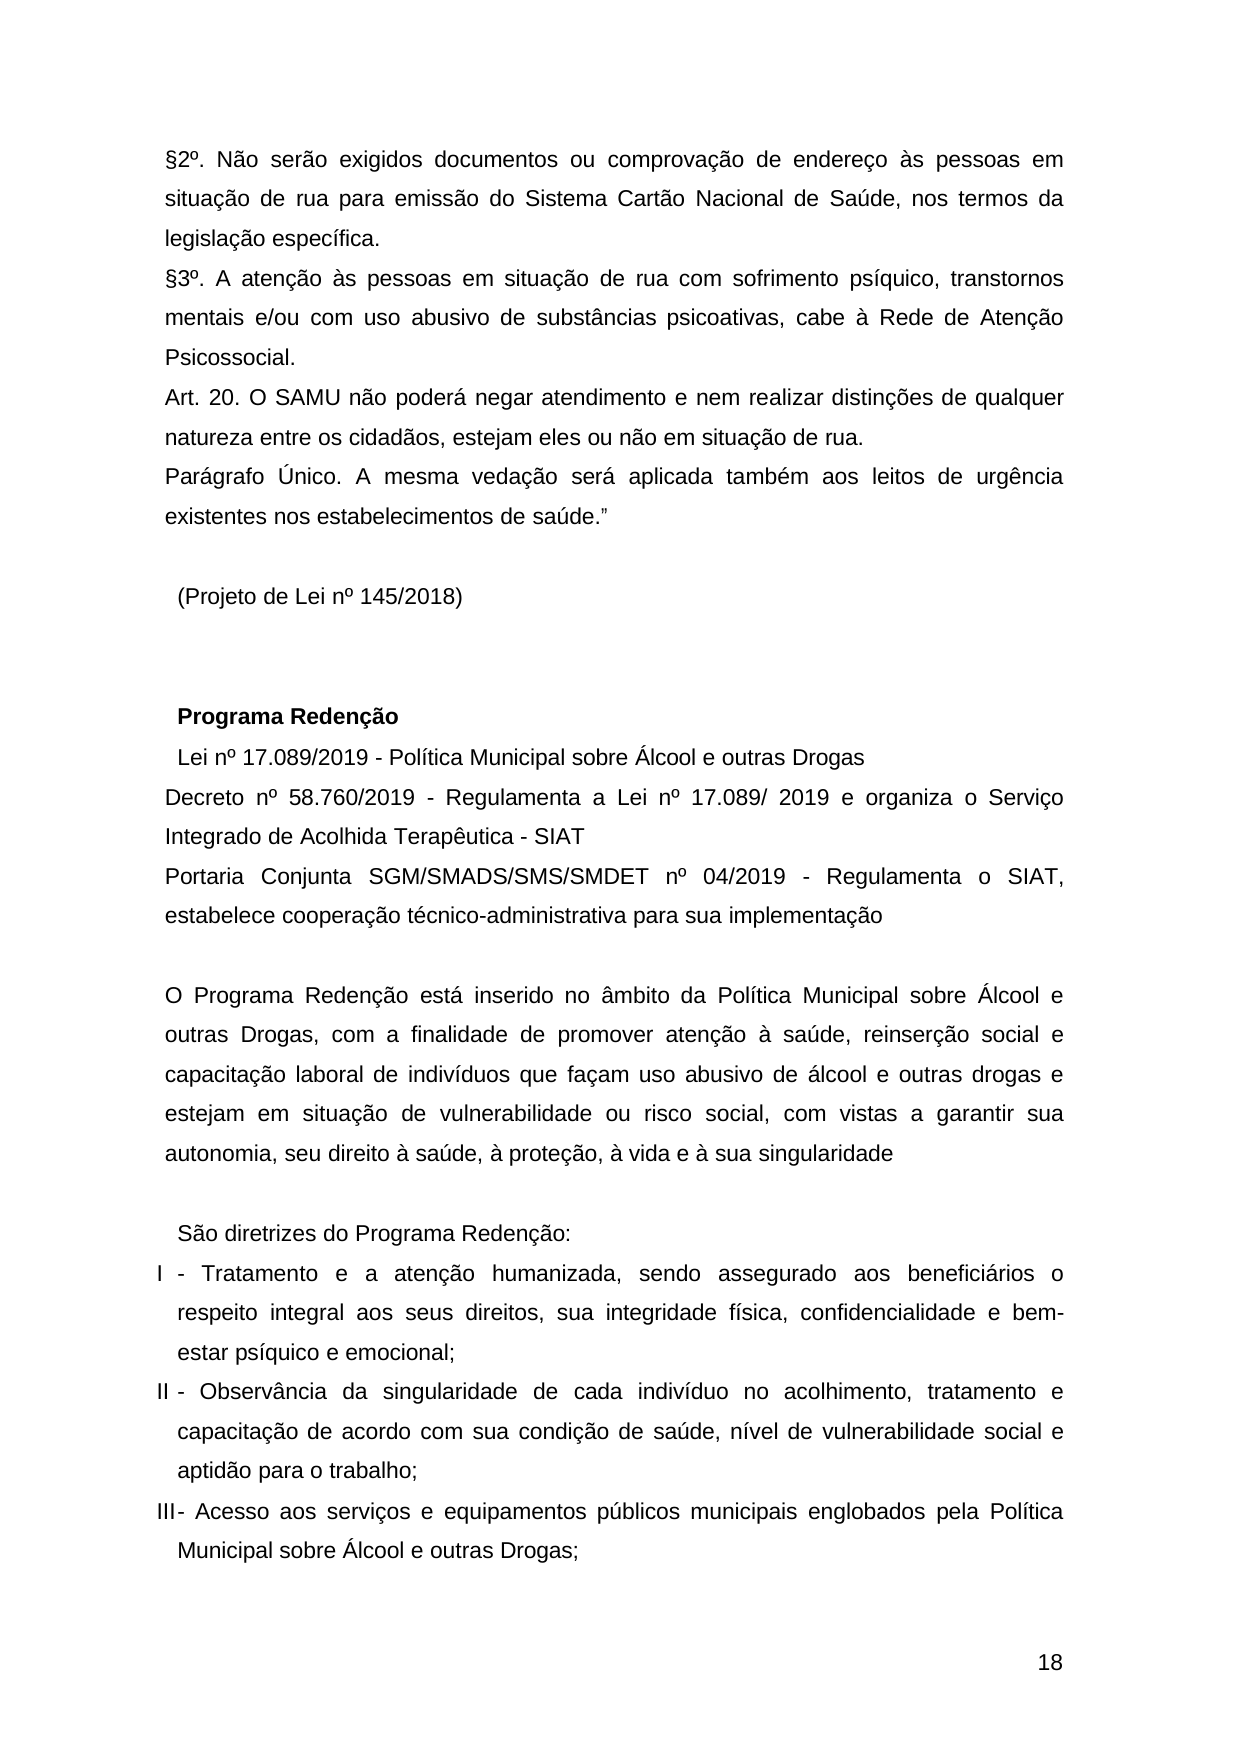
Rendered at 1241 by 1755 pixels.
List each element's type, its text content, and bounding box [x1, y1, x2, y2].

subtitle Programa Redenção [177, 703, 1076, 729]
text Parágrafo Único. A mesma vedação será aplicada também aos leitos de urgência existentes nos estabelecimentos de saúde.” [164, 463, 1064, 529]
list - Observância da singularidade de cada indivíduo no acolhimento, tratamento e capacitação de acordo com sua condição de saúde, nível de vulnerabilidade social e aptidão para o trabalho; [164, 1378, 1064, 1484]
text §2º. Não serão exigidos documentos ou comprovação de endereço às pessoas em situação de rua para emissão do Sistema Cartão Nacional de Saúde, nos termos da legislação específica. [164, 146, 1064, 251]
text Art. 20. O SAMU não poderá negar atendimento e nem realizar distinções de qualquer natureza entre os cidadãos, estejam eles ou não em situação de rua. [164, 383, 1064, 450]
text Decreto nº 58.760/2019 - Regulamenta a Lei nº 17.089/ 2019 e organiza o Serviço Integrado de Acolhida Terapêutica - SIAT [164, 784, 1064, 849]
text §3º. A atenção às pessoas em situação de rua com sofrimento psíquico, transtornos mentais e/ou com uso abusivo de substâncias psicoativas, cabe à Rede de Atenção Psicossocial. [164, 265, 1064, 370]
list - Acesso aos serviços e equipamentos públicos municipais englobados pela Política Municipal sobre Álcool e outras Drogas; [164, 1498, 1064, 1563]
text Portaria Conjunta SGM/SMADS/SMS/SMDET nº 04/2019 - Regulamenta o SIAT, estabelece cooperação técnico-administrativa para sua implementação [164, 863, 1064, 928]
text O Programa Redenção está inserido no âmbito da Política Municipal sobre Álcool e outras Drogas, com a finalidade de promover atenção à saúde, reinserção social e capacitação laboral de indivíduos que façam uso abusivo de álcool e outras drogas e estejam em situação de vulnerabilidade ou risco social, com vistas a garantir sua autonomia, seu direito à saúde, à proteção, à vida e à sua singularidade [164, 982, 1064, 1166]
list - Tratamento e a atenção humanizada, sendo assegurado aos beneficiários o respeito integral aos seus direitos, sua integridade física, confidencialidade e bem- estar psíquico e emocional; [164, 1259, 1064, 1365]
text São diretrizes do Programa Redenção: [177, 1219, 1076, 1246]
text Lei nº 17.089/2019 - Política Municipal sobre Álcool e outras Drogas [177, 744, 1076, 770]
text (Projeto de Lei nº 145/2018) [177, 583, 1076, 609]
